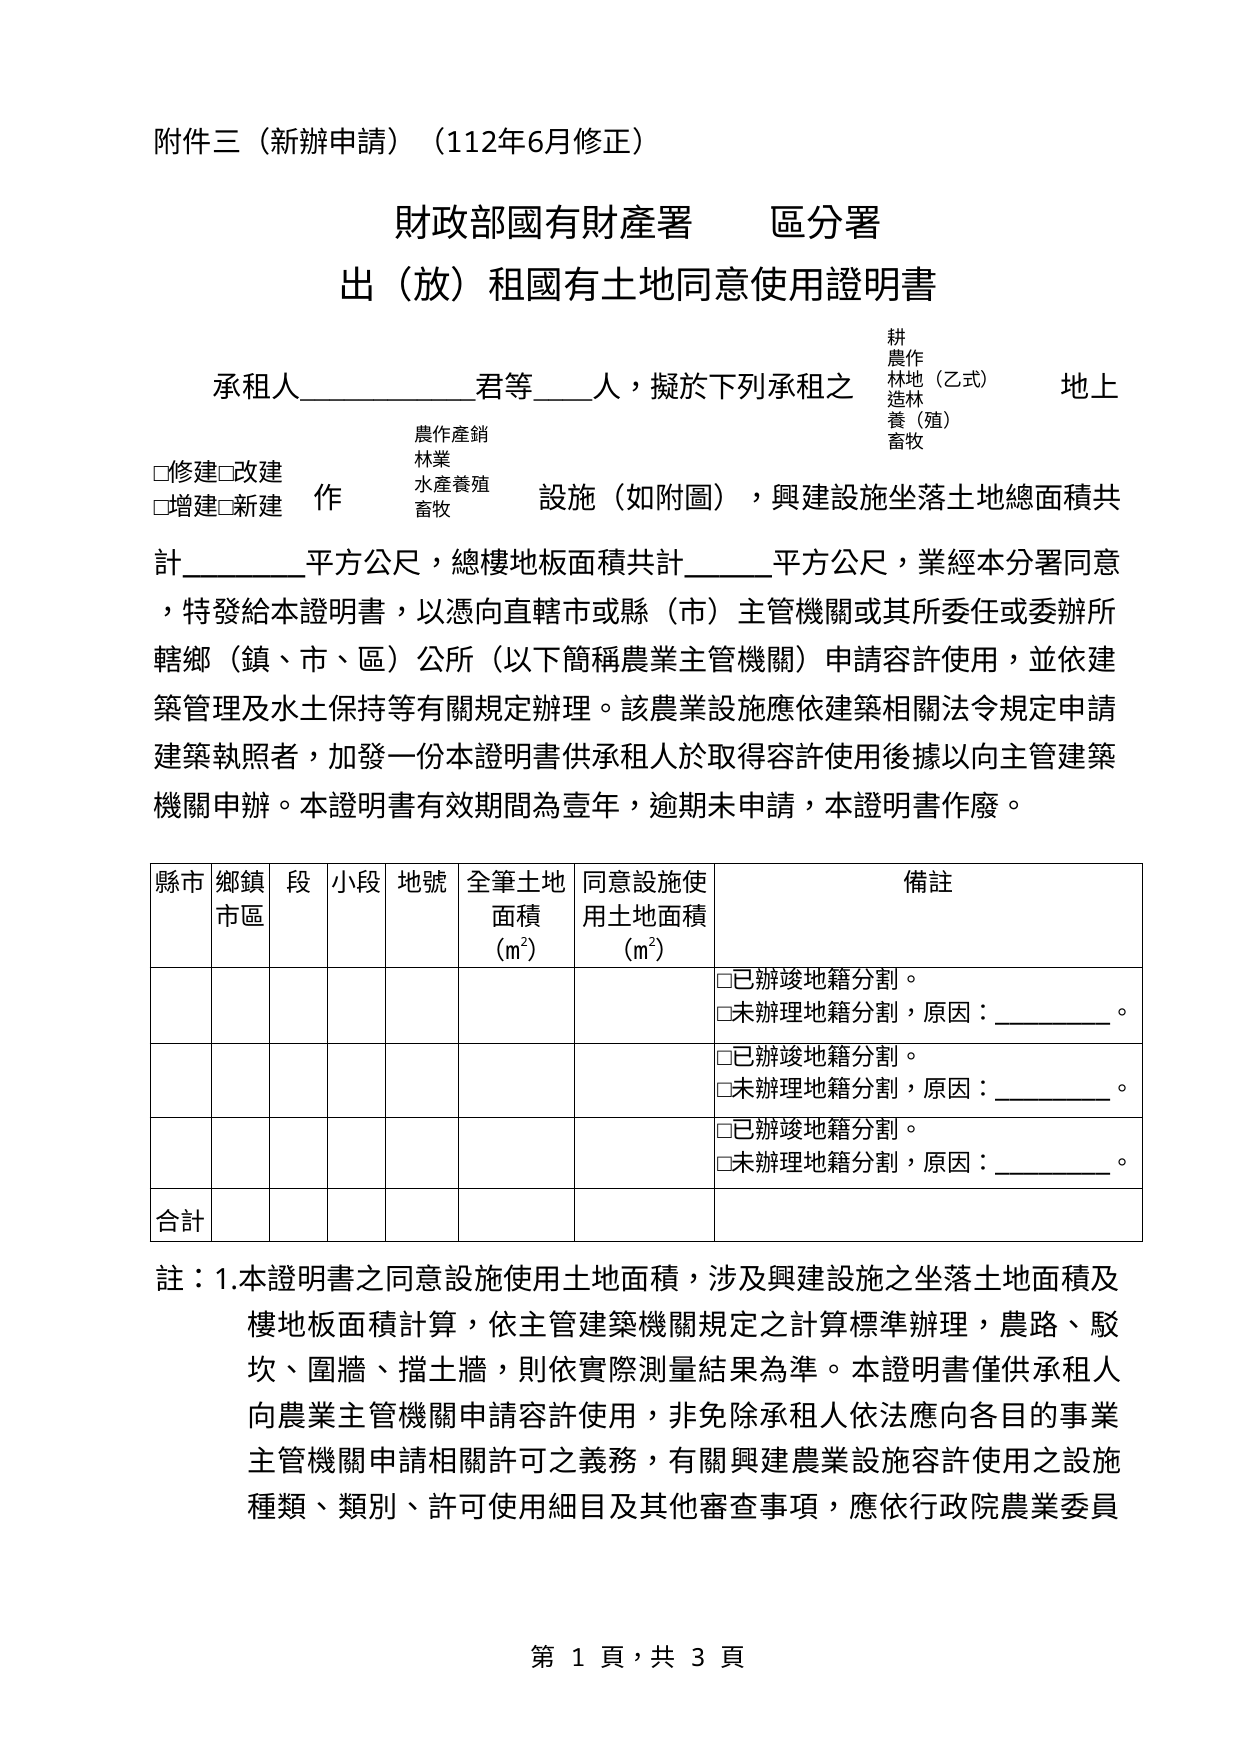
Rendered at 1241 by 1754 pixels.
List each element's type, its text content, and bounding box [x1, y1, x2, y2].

table_cell [575, 1044, 714, 1117]
table_header 地號 [386, 864, 458, 967]
table_cell [575, 1118, 714, 1188]
table_cell [459, 1118, 574, 1188]
text 農作 [887, 348, 1001, 369]
text □修建□改建□增建□新建 作 設施（如附圖），興建設施坐落土地總面積共 [153, 414, 1122, 530]
text 註：1.本證明書之同意設施使用土地面積，涉及興建設施之坐落土地面積及樓地板面積計算，依主管建築機關規定之計算標準辦理，農路、駁坎、圍牆、擋土牆，則依實際測量結果為準。本證明書僅供承租人向農業主管機關申請容許使用，非免除承租人依法應向各目的事業主管機關申請相關許可之義務，有關興建農業設施容許使用之設施種類、類別、許可使用細目及其他審查事項，應依行政院農業委員 [155, 1258, 1122, 1526]
table_header 全筆土地面積 （m2） [459, 864, 574, 967]
table_cell [575, 1189, 714, 1241]
text 耕 [887, 328, 1001, 348]
table_cell [151, 968, 211, 1043]
table_header 小段 [328, 864, 385, 967]
table_cell [386, 968, 458, 1043]
table_header 縣市 [151, 864, 211, 967]
table_cell [459, 1044, 574, 1117]
text 出（放）租國有土地同意使用證明書 [153, 255, 1122, 310]
table_cell [459, 1189, 574, 1241]
table_cell [328, 1189, 385, 1241]
table_cell [212, 1189, 269, 1241]
table_header 備註 [715, 864, 1142, 967]
table_cell [151, 1044, 211, 1117]
table_cell □已辦竣地籍分割。 □未辦理地籍分割，原因：________。 [715, 968, 1142, 1043]
table_header 同意設施使用土地面積 （m2） [575, 864, 714, 967]
text 養（殖） [887, 411, 1001, 432]
table_header 鄉鎮市區 [212, 864, 269, 967]
text 農作產銷 [414, 421, 489, 446]
table_cell [575, 968, 714, 1043]
text 承租人____________君等____人，擬於下列承租之 地上 [153, 320, 1122, 459]
table_cell [212, 968, 269, 1043]
table_cell [386, 1189, 458, 1241]
table_cell [270, 1118, 327, 1188]
table_cell [270, 968, 327, 1043]
table_cell □已辦竣地籍分割。 □未辦理地籍分割，原因：________。 [715, 1118, 1142, 1188]
text 計_______平方公尺，總樓地板面積共計_____平方公尺，業經本分署同意，特發給本證明書，以憑向直轄市或縣（市）主管機關或其所委任或委辦所轄鄉（鎮、市、區）公所（以下簡稱農業主管機關）申請容許使用，並依建築管理及水土保持等有關規定辦理。該農業設施應依建築相關法令規定申請建築執照者，加發一份本證明書供承租人於取得容許使用後據以向主管建築機關申辦。本證明書有效期間為壹年，逾期未申請，本證明書作廢。 [153, 539, 1122, 824]
table_cell [386, 1044, 458, 1117]
table_cell [328, 968, 385, 1043]
table_cell [459, 968, 574, 1043]
text 水產養殖畜牧 [414, 471, 489, 521]
text 林業 [414, 446, 489, 471]
text 林地（乙式） [887, 369, 1001, 390]
text 財政部國有財產署 區分署 [153, 193, 1122, 247]
table_cell [212, 1118, 269, 1188]
table_cell 合計 [151, 1189, 211, 1241]
table_cell [270, 1189, 327, 1241]
table_cell [151, 1118, 211, 1188]
table_cell [270, 1044, 327, 1117]
text 畜牧 [887, 432, 1001, 452]
text 造林 [887, 390, 1001, 411]
table_header 段 [270, 864, 327, 967]
text 附件三（新辦申請）（112年6月修正） [153, 118, 1122, 161]
table_cell [328, 1044, 385, 1117]
table_cell [715, 1189, 1142, 1241]
table_cell □已辦竣地籍分割。 □未辦理地籍分割，原因：________。 [715, 1044, 1142, 1117]
table_cell [386, 1118, 458, 1188]
table_cell [212, 1044, 269, 1117]
table_cell [328, 1118, 385, 1188]
